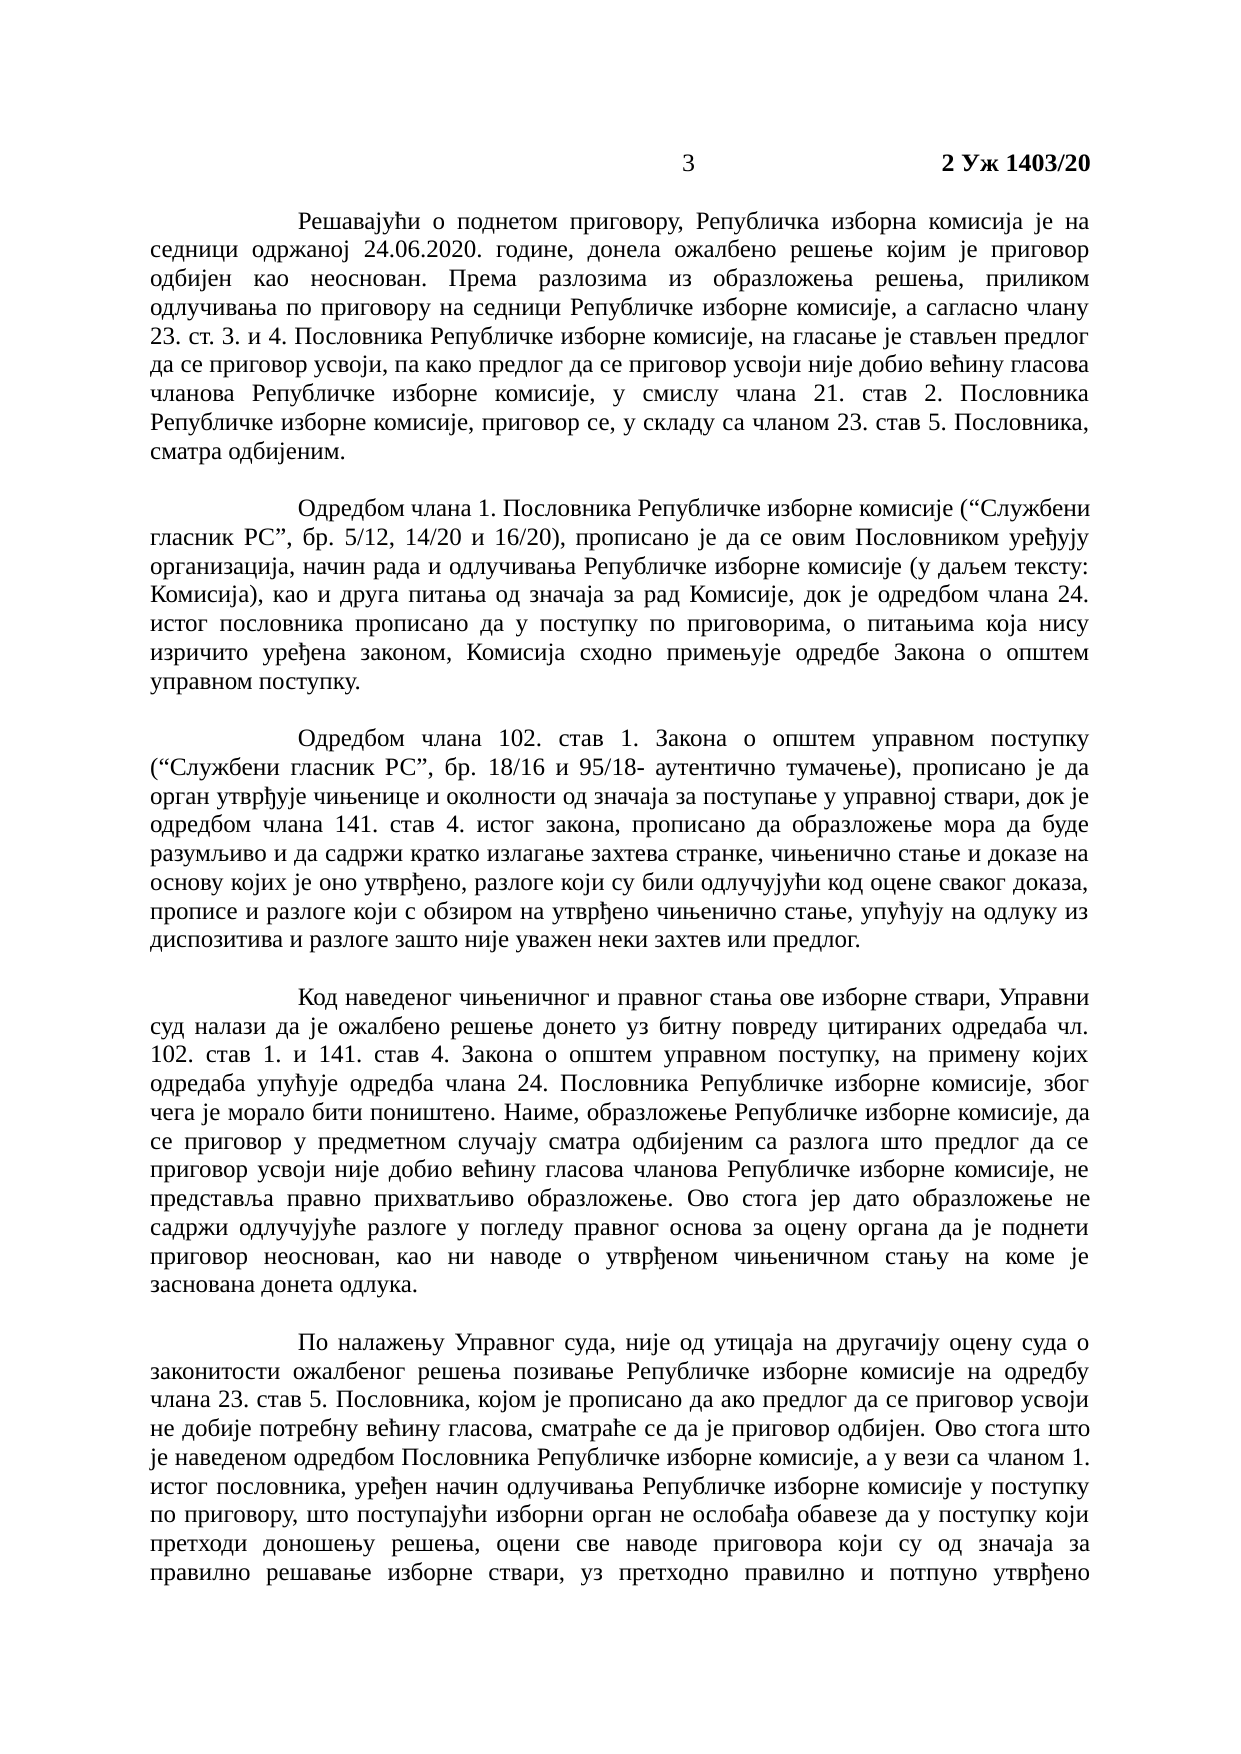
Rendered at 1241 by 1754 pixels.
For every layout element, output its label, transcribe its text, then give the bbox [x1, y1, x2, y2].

text По налажењу Управног суда, није од утицаја на другачију оцену суда о законитости ожалбеног решења позивање Републичке изборне комисије на одредбу члана 23. став 5. Пословника, којом је прописано да ако предлог да се приговор усвоји не добије потребну већину гласова, сматраће се да је приговор одбијен. Ово стога што је наведеном одредбом Пословника Републичке изборне комисије, а у вези са чланом 1. истог пословника, уређен начин одлучивања Републичке изборне комисије у поступку по приговору, што поступајући изборни орган не ослобађа обавезе да у поступку који претходи доношењу решења, оцени све наводе приговора који су од значаја за правилно решавање изборне ствари, уз претходно правилно и потпуно утврђено [150, 1327, 1090, 1586]
text Код наведеног чињеничног и правног стања ове изборне ствари, Управни суд налази да је ожалбено решење донето уз битну повреду цитираних одредаба чл. 102. став 1. и 141. став 4. Закона о општем управном поступку, на примену којих одредаба упућује одредба члана 24. Пословника Републичке изборне комисије, због чега је морало бити поништено. Наиме, образложење Републичке изборне комисије, да се приговор у предметном случају сматра одбијеним са разлога што предлог да се приговор усвоји није добио већину гласова чланова Републичке изборне комисије, не представља правно прихватљиво образложење. Ово стога јер дато образложење не садржи одлучујуће разлоге у погледу правног основа за оцену органа да је поднети приговор неоснован, као ни наводе о утврђеном чињеничном стању на коме је заснована донета одлука. [150, 982, 1090, 1298]
text Одредбом члана 1. Пословника Републичке изборне комисије (“Службени гласник РС”, бр. 5/12, 14/20 и 16/20), прописано је да се овим Пословником уређују организација, начин рада и одлучивања Републичке изборне комисије (у даљем тексту: Комисија), као и друга питања од значаја за рад Комисије, док је одредбом члана 24. истог пословника прописано да у поступку по приговорима, о питањима која нису изричито уређена законом, Комисија сходно примењује одредбе Закона о општем управном поступку. [150, 493, 1090, 694]
text Решавајући о поднетом приговору, Републичка изборна комисија је на седници одржаној 24.06.2020. године, донела ожалбено решење којим је приговор одбијен као неоснован. Према разлозима из образложења решења, приликом одлучивања по приговору на седници Републичке изборне комисије, а сагласно члану 23. ст. 3. и 4. Пословника Републичке изборне комисије, на гласање је стављен предлог да се приговор усвоји, па како предлог да се приговор усвоји није добио већину гласова чланова Републичке изборне комисије, у смислу члана 21. став 2. Пословника Републичке изборне комисије, приговор се, у складу са чланом 23. став 5. Пословника, сматра одбијеним. [150, 206, 1090, 464]
text Одредбом члана 102. став 1. Закона о општем управном поступку (“Службени гласник РС”, бр. 18/16 и 95/18- аутентично тумачење), прописано је да орган утврђује чињенице и околности од значаја за поступање у управној ствари, док је одредбом члана 141. став 4. истог закона, прописано да образложење мора да буде разумљиво и да садржи кратко излагање захтева странке, чињенично стање и доказе на основу којих је оно утврђено, разлоге који су били одлучујући код оцене сваког доказа, прописе и разлоге који с обзиром на утврђено чињенично стање, упућују на одлуку из диспозитива и разлоге зашто није уважен неки захтев или предлог. [150, 723, 1090, 953]
